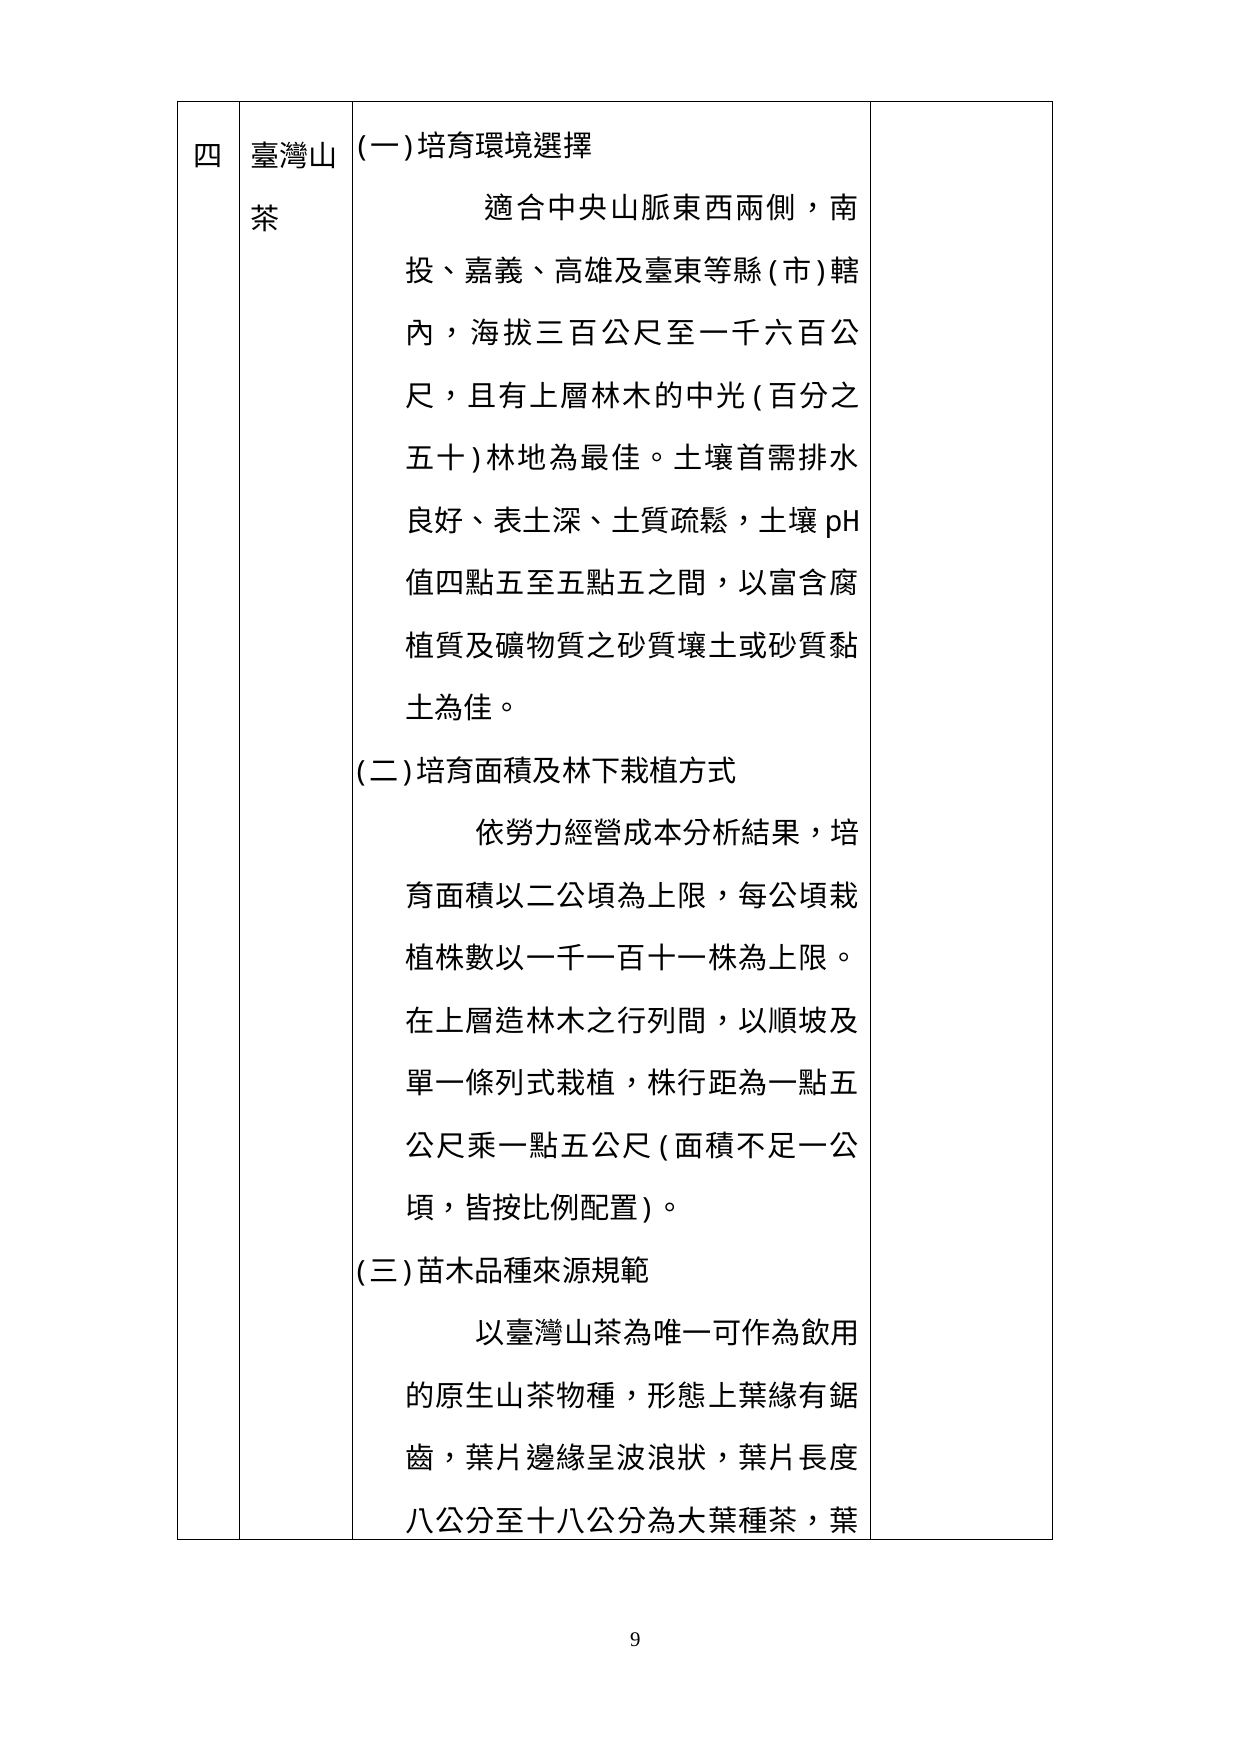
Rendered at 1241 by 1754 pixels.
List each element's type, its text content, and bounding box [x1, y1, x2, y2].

table_cell 四 [178, 102, 239, 1539]
table_cell (一)培育環境選擇 適合中央山脈東西兩側，南投、嘉義、高雄及臺東等縣(市)轄內，海拔三百公尺至一千六百公尺，且有上層林木的中光(百分之五十)林地為最佳。土壤首需排水良好、表土深、土質疏鬆，土壤pH值四點五至五點五之間，以富含腐植質及礦物質之砂質壤土或砂質黏土為佳。 (二)培育面積及林下栽植方式 依勞力經營成本分析結果，培育面積以二公頃為上限，每公頃栽植株數以一千一百十一株為上限。在上層造林木之行列間，以順坡及單一條列式栽植，株行距為一點五公尺乘一點五公尺(面積不足一公頃，皆按比例配置)。 (三)苗木品種來源規範 以臺灣山茶為唯一可作為飲用的原生山茶物種，形態上葉緣有鋸齒，葉片邊緣呈波浪狀，葉片長度八公分至十八公分為大葉種茶，葉 [353, 102, 870, 1539]
table_cell 臺灣山茶 [240, 102, 352, 1539]
table_cell [871, 102, 1052, 1539]
